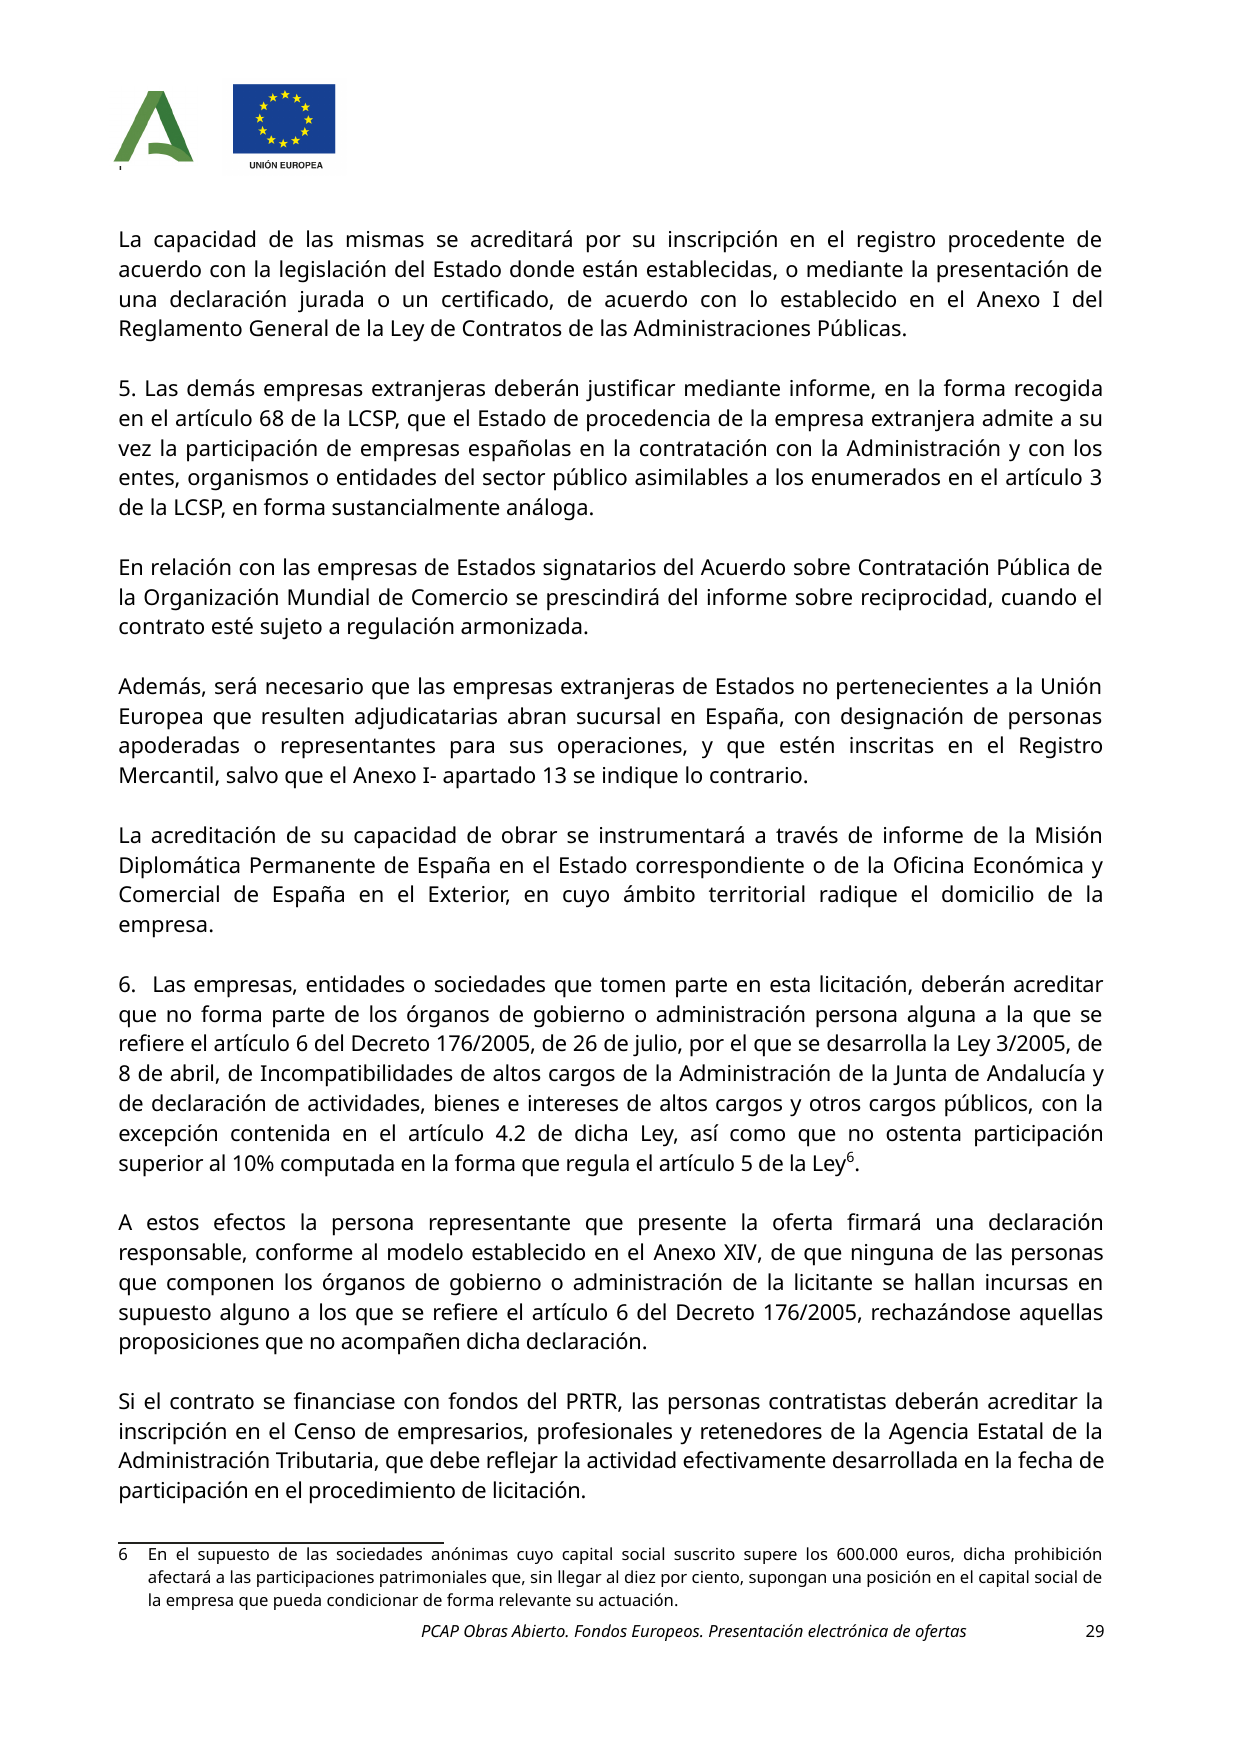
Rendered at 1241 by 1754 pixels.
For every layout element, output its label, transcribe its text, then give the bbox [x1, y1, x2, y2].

picture [221, 78, 347, 176]
text Si el contrato se financiase con fondos del PRTR, las personas contratistas deberán acreditar la inscripción en el Censo de empresarios, profesionales y retenedores de la Agencia Estatal de la Administración Tributaria, que debe reflejar la actividad efectivamente desarrollada en la fecha de participación en el procedimiento de licitación. [118, 1386, 1104, 1505]
text La acreditación de su capacidad de obrar se instrumentará a través de informe de la Misión Diplomática Permanente de España en el Estado correspondiente o de la Oficina Económica y Comercial de España en el Exterior, en cuyo ámbito territorial radique el domicilio de la empresa. [118, 820, 1104, 939]
picture [109, 86, 198, 166]
text Además, será necesario que las empresas extranjeras de Estados no pertenecientes a la Unión Europea que resulten adjudicatarias abran sucursal en España, con designación de personas apoderadas o representantes para sus operaciones, y que estén inscritas en el Registro Mercantil, salvo que el Anexo I- apartado 13 se indique lo contrario. [118, 671, 1104, 790]
text 5. Las demás empresas extranjeras deberán justificar mediante informe, en la forma recogida en el artículo 68 de la LCSP, que el Estado de procedencia de la empresa extranjera admite a su vez la participación de empresas españolas en la contratación con la Administración y con los entes, organismos o entidades del sector público asimilables a los enumerados en el artículo 3 de la LCSP, en forma sustancialmente análoga. [118, 373, 1104, 522]
text En el supuesto de las sociedades anónimas cuyo capital social suscrito supere los 600.000 euros, dicha prohibición afectará a las participaciones patrimoniales que, sin llegar al diez por ciento, supongan una posición en el capital social de la empresa que pueda condicionar de forma relevante su actuación. [118, 1543, 1104, 1611]
text La capacidad de las mismas se acreditará por su inscripción en el registro procedente de acuerdo con la legislación del Estado donde están establecidas, o mediante la presentación de una declaración jurada o un certificado, de acuerdo con lo establecido en el Anexo I del Reglamento General de la Ley de Contratos de las Administraciones Públicas. [118, 224, 1104, 343]
text 6. Las empresas, entidades o sociedades que tomen parte en esta licitación, deberán acreditar que no forma parte de los órganos de gobierno o administración persona alguna a la que se refiere el artículo 6 del Decreto 176/2005, de 26 de julio, por el que se desarrolla la Ley 3/2005, de 8 de abril, de Incompatibilidades de altos cargos de la Administración de la Junta de Andalucía y de declaración de actividades, bienes e intereses de altos cargos y otros cargos públicos, con la excepción contenida en el artículo 4.2 de dicha Ley, así como que no ostenta participación superior al 10% computada en la forma que regula el artículo 5 de la Ley. [118, 969, 1104, 1177]
text A estos efectos la persona representante que presente la oferta firmará una declaración responsable, conforme al modelo establecido en el Anexo XIV, de que ninguna de las personas que componen los órganos de gobierno o administración de la licitante se hallan incursas en supuesto alguno a los que se refiere el artículo 6 del Decreto 176/2005, rechazándose aquellas proposiciones que no acompañen dicha declaración. [118, 1207, 1104, 1356]
text En relación con las empresas de Estados signatarios del Acuerdo sobre Contratación Pública de la Organización Mundial de Comercio se prescindirá del informe sobre reciprocidad, cuando el contrato esté sujeto a regulación armonizada. [118, 552, 1104, 641]
